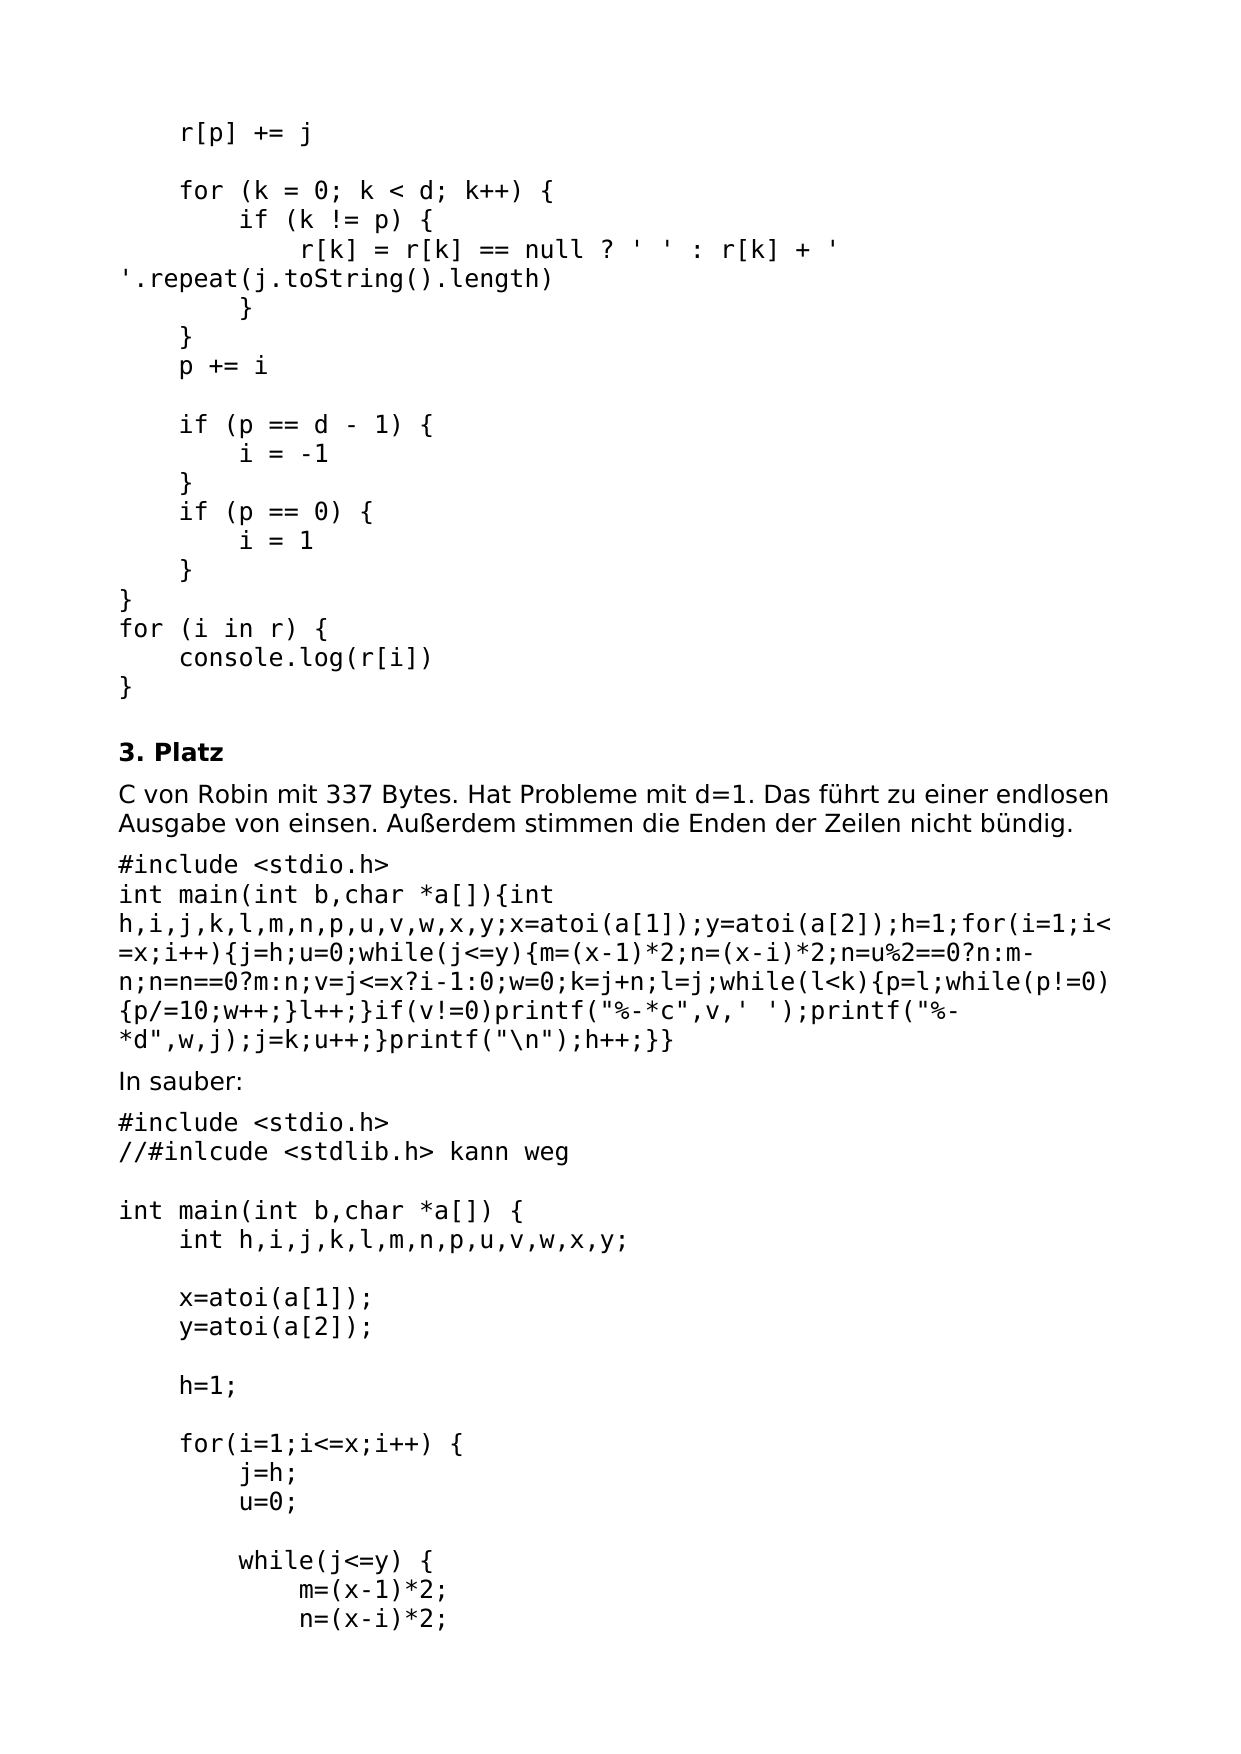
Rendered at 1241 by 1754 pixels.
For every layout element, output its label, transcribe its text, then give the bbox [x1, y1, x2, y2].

text #include <stdio.h> int main(int b,char *a[]){int h,i,j,k,l,m,n,p,u,v,w,x,y;x=atoi(a[1]);y=atoi(a[2]);h=1;for(i=1;i<=x;i++){j=h;u=0;while(j<=y){m=(x-1)*2;n=(x-i)*2;n=u%2==0?n:m-n;n=n==0?m:n;v=j<=x?i-1:0;w=0;k=j+n;l=j;while(l<k){p=l;while(p!=0){p/=10;w++;}l++;}if(v!=0)printf("%-*c",v,' ');printf("%-*d",w,j);j=k;u++;}printf("\n");h++;}} [118, 851, 1122, 1055]
text #include <stdio.h> //#inlcude <stdlib.h> kann weg int main(int b,char *a[]) { int h,i,j,k,l,m,n,p,u,v,w,x,y; x=atoi(a[1]); y=atoi(a[2]); h=1; for(i=1;i<=x;i++) { j=h; u=0; while(j<=y) { m=(x-1)*2; n=(x-i)*2; [118, 1108, 1122, 1633]
text In sauber: [118, 1067, 1122, 1096]
text r[p] += j for (k = 0; k < d; k++) { if (k != p) { r[k] = r[k] == null ? ' ' : r[k] + ' '.repeat(j.toString().length) } } p += i if (p == d - 1) { i = -1 } if (p == 0) { i = 1 } } for (i in r) { console.log(r[i]) } [118, 118, 1122, 701]
subtitle 3. Platz [118, 738, 1122, 767]
text C von Robin mit 337 Bytes. Hat Probleme mit d=1. Das führt zu einer endlosen Ausgabe von einsen. Außerdem stimmen die Enden der Zeilen nicht bündig. [118, 780, 1122, 838]
